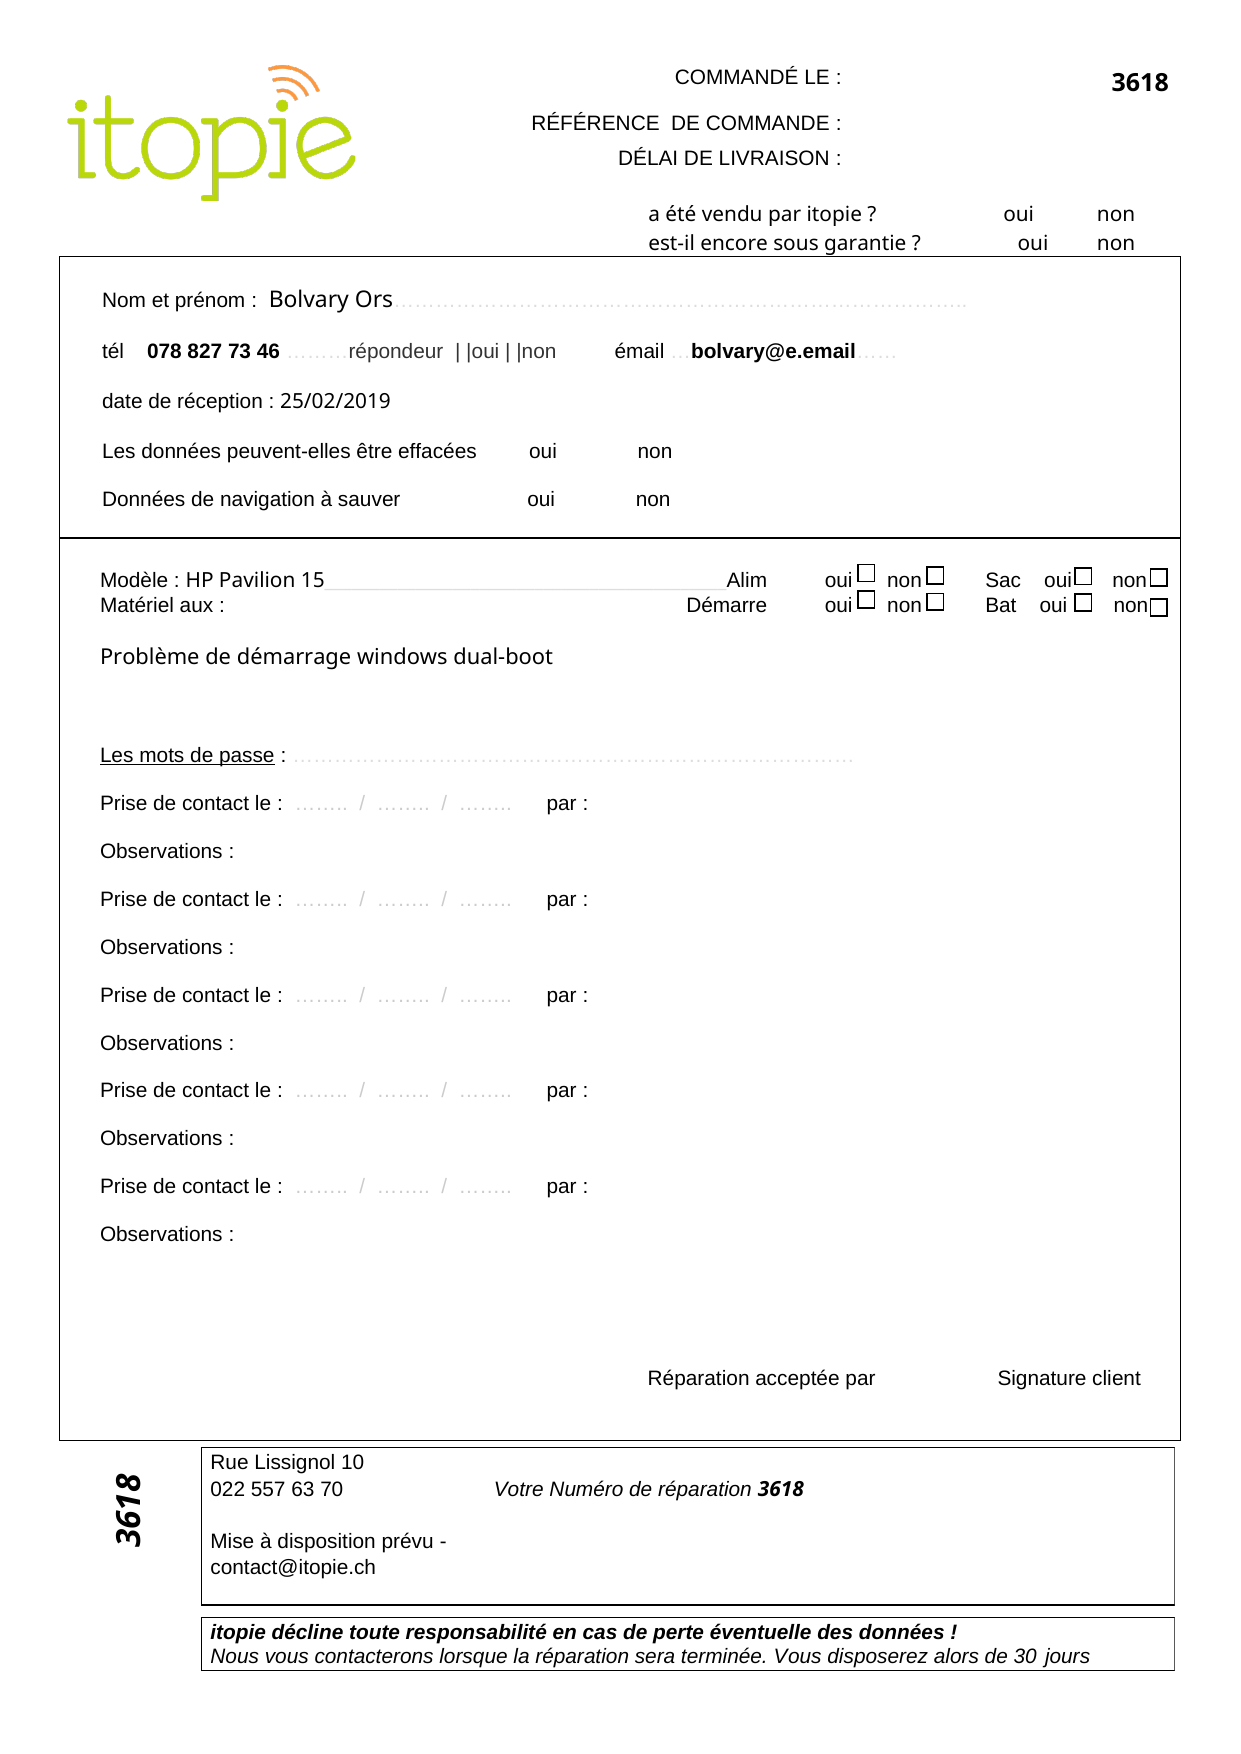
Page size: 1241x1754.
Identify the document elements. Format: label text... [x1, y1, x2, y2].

text Données de navigation à sauver oui non [60, 484, 1180, 511]
text Problème de démarrage windows dual-boot [60, 638, 1180, 671]
text Prise de contact le : …….. / …….. / …….. par : [60, 1171, 1180, 1198]
text Observations : [60, 931, 1180, 958]
table_header 3618 [847, 59, 1180, 104]
text Observations : [60, 836, 1180, 863]
table_cell itopie décline toute responsabilité en cas de perte éventuelle des données ! Nous vous contacterons lorsque la réparation sera terminée. Vous disposerez alors de 30 jours [195, 1611, 1180, 1677]
table_header 3618 [59, 1441, 195, 1677]
table_header Rue Lissignol 10 022 557 63 70 Votre Numéro de réparation 3618 Mise à disposition prévu - contact@itopie.ch [195, 1441, 1180, 1611]
text Prise de contact le : …….. / …….. / …….. par : [60, 1075, 1180, 1102]
table_cell [847, 140, 1180, 175]
picture [67, 65, 356, 201]
text Prise de contact le : …….. / …….. / …….. par : [60, 788, 1180, 815]
text Observations : [60, 1027, 1180, 1054]
text tél 078 827 73 46 ………répondeur | |oui | |non émail …bolvary@e.email…… [60, 335, 1180, 362]
table_cell RÉFÉRENCE DE COMMANDE : [490, 105, 847, 140]
text date de réception : 25/02/2019 [60, 383, 1180, 415]
text Nom et prénom : Bolvary Ors……………………………………………………………………….. [60, 280, 1180, 314]
text a été vendu par itopie ? oui non [59, 199, 1181, 228]
text Prise de contact le : …….. / …….. / …….. par : [60, 979, 1180, 1006]
text Prise de contact le : …….. / …….. / …….. par : [60, 883, 1180, 911]
table_header COMMANDÉ LE : [490, 59, 847, 104]
text Modèle : HP Pavilion 15 Alim oui non Sac oui non [60, 562, 856, 590]
text Les mots de passe : ……………………………………………………………………… [60, 740, 1180, 767]
text Matériel aux : Démarre oui non Bat oui non [60, 590, 1180, 617]
text Modèle : HP Pavilion 15 Alim oui non Sac oui non [948, 562, 1180, 590]
text est-il encore sous garantie ? oui non [59, 228, 1181, 256]
text Réparation acceptée par Signature client [60, 1363, 1180, 1390]
table_cell [847, 105, 1180, 140]
text Les données peuvent-elles être effacées oui non [60, 436, 1180, 463]
table_cell DÉLAI DE LIVRAISON : [490, 140, 847, 175]
text Observations : [60, 1219, 1180, 1246]
text Modèle : HP Pavilion 15 Alim oui non Sac oui non [879, 562, 925, 590]
text Observations : [60, 1123, 1180, 1150]
